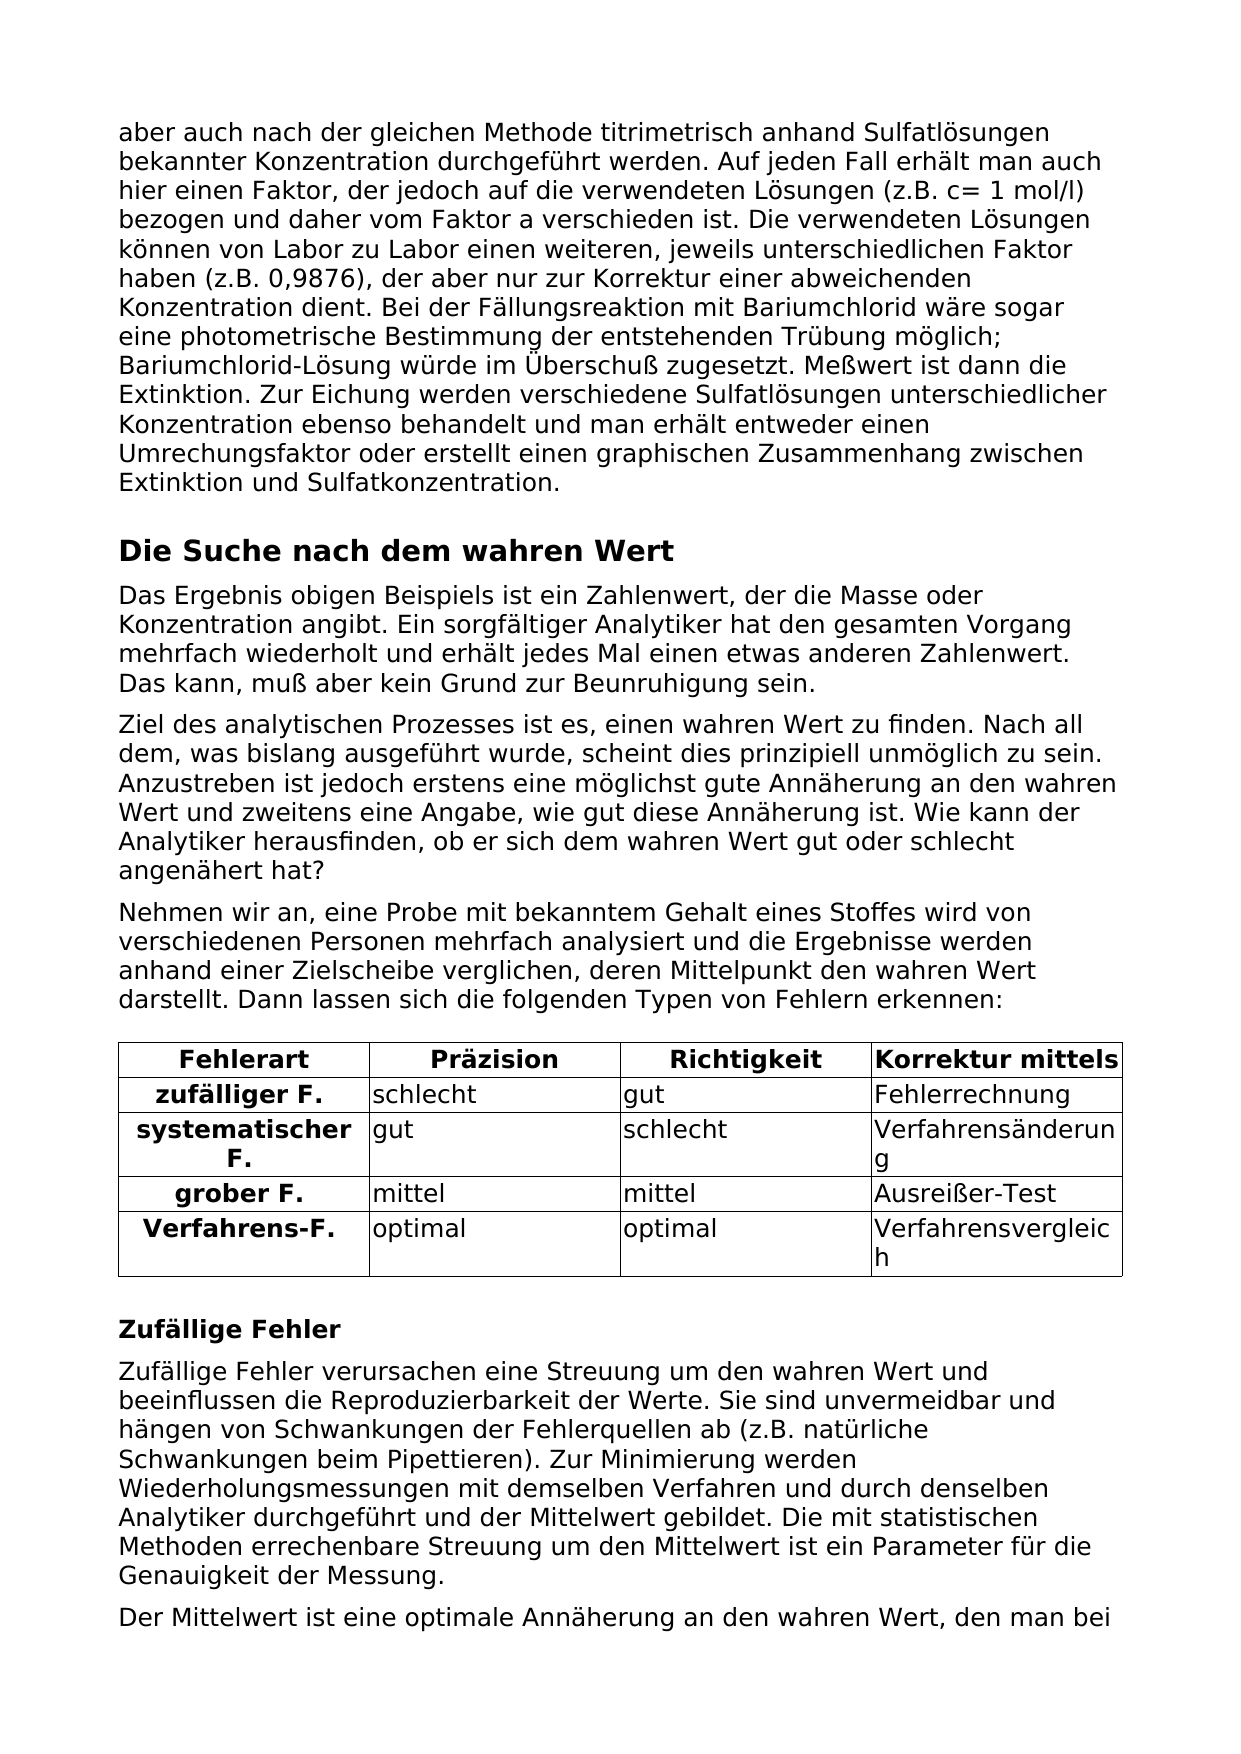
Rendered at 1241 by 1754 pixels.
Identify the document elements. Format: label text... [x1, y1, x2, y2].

text Nehmen wir an, eine Probe mit bekanntem Gehalt eines Stoffes wird von verschiedenen Personen mehrfach analysiert und die Ergebnisse werden anhand einer Zielscheibe verglichen, deren Mittelpunkt den wahren Wert darstellt. Dann lassen sich die folgenden Typen von Fehlern erkennen: [118, 898, 1122, 1014]
table_cell grober F. [119, 1177, 369, 1211]
table_cell Verfahrensvergleich [872, 1212, 1122, 1276]
text Der Mittelwert ist eine optimale Annäherung an den wahren Wert, den man bei [118, 1603, 1122, 1632]
table_cell Fehlerrechnung [872, 1078, 1122, 1112]
text aber auch nach der gleichen Methode titrimetrisch anhand Sulfatlösungen bekannter Konzentration durchgeführt werden. Auf jeden Fall erhält man auch hier einen Faktor, der jedoch auf die verwendeten Lösungen (z.B. c= 1 mol/l) bezogen und daher vom Faktor a verschieden ist. Die verwendeten Lösungen können von Labor zu Labor einen weiteren, jeweils unterschiedlichen Faktor haben (z.B. 0,9876), der aber nur zur Korrektur einer abweichenden Konzentration dient. Bei der Fällungsreaktion mit Bariumchlorid wäre sogar eine photometrische Bestimmung der entstehenden Trübung möglich; Bariumchlorid-Lösung würde im Überschuß zugesetzt. Meßwert ist dann die Extinktion. Zur Eichung werden verschiedene Sulfatlösungen unterschiedlicher Konzentration ebenso behandelt und man erhält entweder einen Umrechungsfaktor oder erstellt einen graphischen Zusammenhang zwischen Extinktion und Sulfatkonzentration. [118, 118, 1122, 497]
table_cell Verfahrensänderung [872, 1113, 1122, 1176]
text Das Ergebnis obigen Beispiels ist ein Zahlenwert, der die Masse oder Konzentration angibt. Ein sorgfältiger Analytiker hat den gesamten Vorgang mehrfach wiederholt und erhält jedes Mal einen etwas anderen Zahlenwert. Das kann, muß aber kein Grund zur Beunruhigung sein. [118, 581, 1122, 698]
table_cell Ausreißer-Test [872, 1177, 1122, 1211]
table_cell zufälliger F. [119, 1078, 369, 1112]
table_cell schlecht [370, 1078, 620, 1112]
text Zufällige Fehler verursachen eine Streuung um den wahren Wert und beeinflussen die Reproduzierbarkeit der Werte. Sie sind unvermeidbar und hängen von Schwankungen der Fehlerquellen ab (z.B. natürliche Schwankungen beim Pipettieren). Zur Minimierung werden Wiederholungsmessungen mit demselben Verfahren und durch denselben Analytiker durchgeführt und der Mittelwert gebildet. Die mit statistischen Methoden errechenbare Streuung um den Mittelwert ist ein Parameter für die Genauigkeit der Messung. [118, 1357, 1122, 1591]
table_header Korrektur mittels [872, 1043, 1122, 1077]
table_header Präzision [370, 1043, 620, 1077]
table_cell gut [370, 1113, 620, 1176]
table_cell systematischer F. [119, 1113, 369, 1176]
table_header Fehlerart [119, 1043, 369, 1077]
table_header Richtigkeit [621, 1043, 871, 1077]
subtitle Zufällige Fehler [118, 1316, 1122, 1345]
table_cell mittel [621, 1177, 871, 1211]
table_cell gut [621, 1078, 871, 1112]
table_cell schlecht [621, 1113, 871, 1176]
subtitle Die Suche nach dem wahren Wert [118, 535, 1122, 569]
table_cell mittel [370, 1177, 620, 1211]
table_cell Verfahrens-F. [119, 1212, 369, 1276]
table_cell optimal [621, 1212, 871, 1276]
text Ziel des analytischen Prozesses ist es, einen wahren Wert zu finden. Nach all dem, was bislang ausgeführt wurde, scheint dies prinzipiell unmöglich zu sein. Anzustreben ist jedoch erstens eine möglichst gute Annäherung an den wahren Wert und zweitens eine Angabe, wie gut diese Annäherung ist. Wie kann der Analytiker herausfinden, ob er sich dem wahren Wert gut oder schlecht angenähert hat? [118, 710, 1122, 885]
table_cell optimal [370, 1212, 620, 1276]
